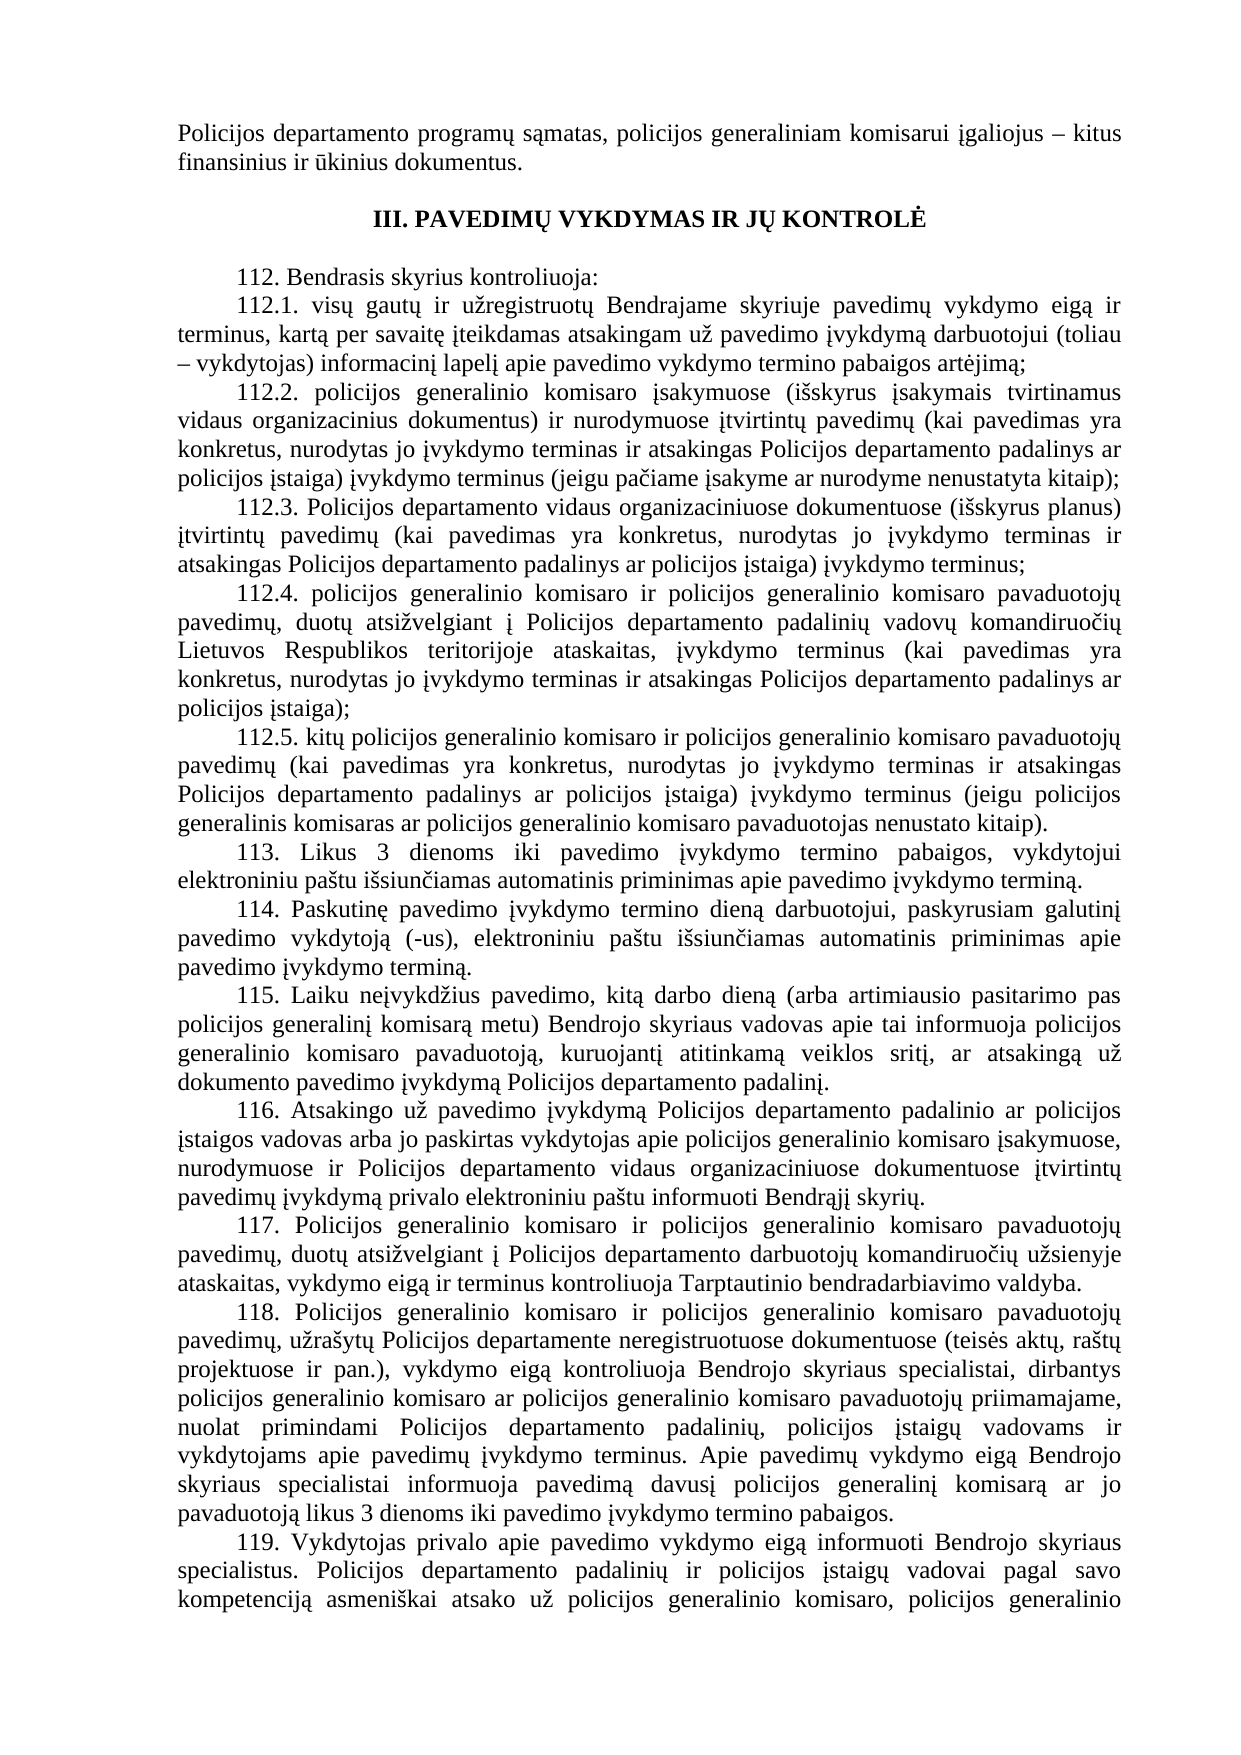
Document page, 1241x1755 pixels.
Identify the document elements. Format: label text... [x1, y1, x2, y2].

text 118. Policijos generalinio komisaro ir policijos generalinio komisaro pavaduotojų pavedimų, užrašytų Policijos departamente neregistruotuose dokumentuose (teisės aktų, raštų projektuose ir pan.), vykdymo eigą kontroliuoja Bendrojo skyriaus specialistai, dirbantys policijos generalinio komisaro ar policijos generalinio komisaro pavaduotojų priimamajame, nuolat primindami Policijos departamento padalinių, policijos įstaigų vadovams ir vykdytojams apie pavedimų įvykdymo terminus. Apie pavedimų vykdymo eigą Bendrojo skyriaus specialistai informuoja pavedimą davusį policijos generalinį komisarą ar jo pavaduotoją likus 3 dienoms iki pavedimo įvykdymo termino pabaigos. [177, 1297, 1122, 1527]
text Policijos departamento programų sąmatas, policijos generaliniam komisarui įgaliojus – kitus finansinius ir ūkinius dokumentus. [177, 118, 1122, 176]
text 112. Bendrasis skyrius kontroliuoja: [177, 262, 1122, 291]
text 113. Likus 3 dienoms iki pavedimo įvykdymo termino pabaigos, vykdytojui elektroniniu paštu išsiunčiamas automatinis priminimas apie pavedimo įvykdymo terminą. [177, 837, 1122, 894]
text 112.4. policijos generalinio komisaro ir policijos generalinio komisaro pavaduotojų pavedimų, duotų atsižvelgiant į Policijos departamento padalinių vadovų komandiruočių Lietuvos Respublikos teritorijoje ataskaitas, įvykdymo terminus (kai pavedimas yra konkretus, nurodytas jo įvykdymo terminas ir atsakingas Policijos departamento padalinys ar policijos įstaiga); [177, 578, 1122, 722]
text 112.3. Policijos departamento vidaus organizaciniuose dokumentuose (išskyrus planus) įtvirtintų pavedimų (kai pavedimas yra konkretus, nurodytas jo įvykdymo terminas ir atsakingas Policijos departamento padalinys ar policijos įstaiga) įvykdymo terminus; [177, 492, 1122, 578]
text 112.1. visų gautų ir užregistruotų Bendrajame skyriuje pavedimų vykdymo eigą ir terminus, kartą per savaitę įteikdamas atsakingam už pavedimo įvykdymą darbuotojui (toliau – vykdytojas) informacinį lapelį apie pavedimo vykdymo termino pabaigos artėjimą; [177, 291, 1122, 377]
text 119. Vykdytojas privalo apie pavedimo vykdymo eigą informuoti Bendrojo skyriaus specialistus. Policijos departamento padalinių ir policijos įstaigų vadovai pagal savo kompetenciją asmeniškai atsako už policijos generalinio komisaro, policijos generalinio [177, 1527, 1122, 1613]
text 116. Atsakingo už pavedimo įvykdymą Policijos departamento padalinio ar policijos įstaigos vadovas arba jo paskirtas vykdytojas apie policijos generalinio komisaro įsakymuose, nurodymuose ir Policijos departamento vidaus organizaciniuose dokumentuose įtvirtintų pavedimų įvykdymą privalo elektroniniu paštu informuoti Bendrąjį skyrių. [177, 1096, 1122, 1211]
text III. PAVEDIMŲ VYKDYMAS IR JŲ KONTROLĖ [177, 204, 1122, 233]
text 114. Paskutinę pavedimo įvykdymo termino dieną darbuotojui, paskyrusiam galutinį pavedimo vykdytoją (-us), elektroniniu paštu išsiunčiamas automatinis priminimas apie pavedimo įvykdymo terminą. [177, 894, 1122, 981]
text 115. Laiku neįvykdžius pavedimo, kitą darbo dieną (arba artimiausio pasitarimo pas policijos generalinį komisarą metu) Bendrojo skyriaus vadovas apie tai informuoja policijos generalinio komisaro pavaduotoją, kuruojantį atitinkamą veiklos sritį, ar atsakingą už dokumento pavedimo įvykdymą Policijos departamento padalinį. [177, 981, 1122, 1096]
text 112.5. kitų policijos generalinio komisaro ir policijos generalinio komisaro pavaduotojų pavedimų (kai pavedimas yra konkretus, nurodytas jo įvykdymo terminas ir atsakingas Policijos departamento padalinys ar policijos įstaiga) įvykdymo terminus (jeigu policijos generalinis komisaras ar policijos generalinio komisaro pavaduotojas nenustato kitaip). [177, 722, 1122, 837]
text 117. Policijos generalinio komisaro ir policijos generalinio komisaro pavaduotojų pavedimų, duotų atsižvelgiant į Policijos departamento darbuotojų komandiruočių užsienyje ataskaitas, vykdymo eigą ir terminus kontroliuoja Tarptautinio bendradarbiavimo valdyba. [177, 1211, 1122, 1297]
text 112.2. policijos generalinio komisaro įsakymuose (išskyrus įsakymais tvirtinamus vidaus organizacinius dokumentus) ir nurodymuose įtvirtintų pavedimų (kai pavedimas yra konkretus, nurodytas jo įvykdymo terminas ir atsakingas Policijos departamento padalinys ar policijos įstaiga) įvykdymo terminus (jeigu pačiame įsakyme ar nurodyme nenustatyta kitaip); [177, 377, 1122, 492]
